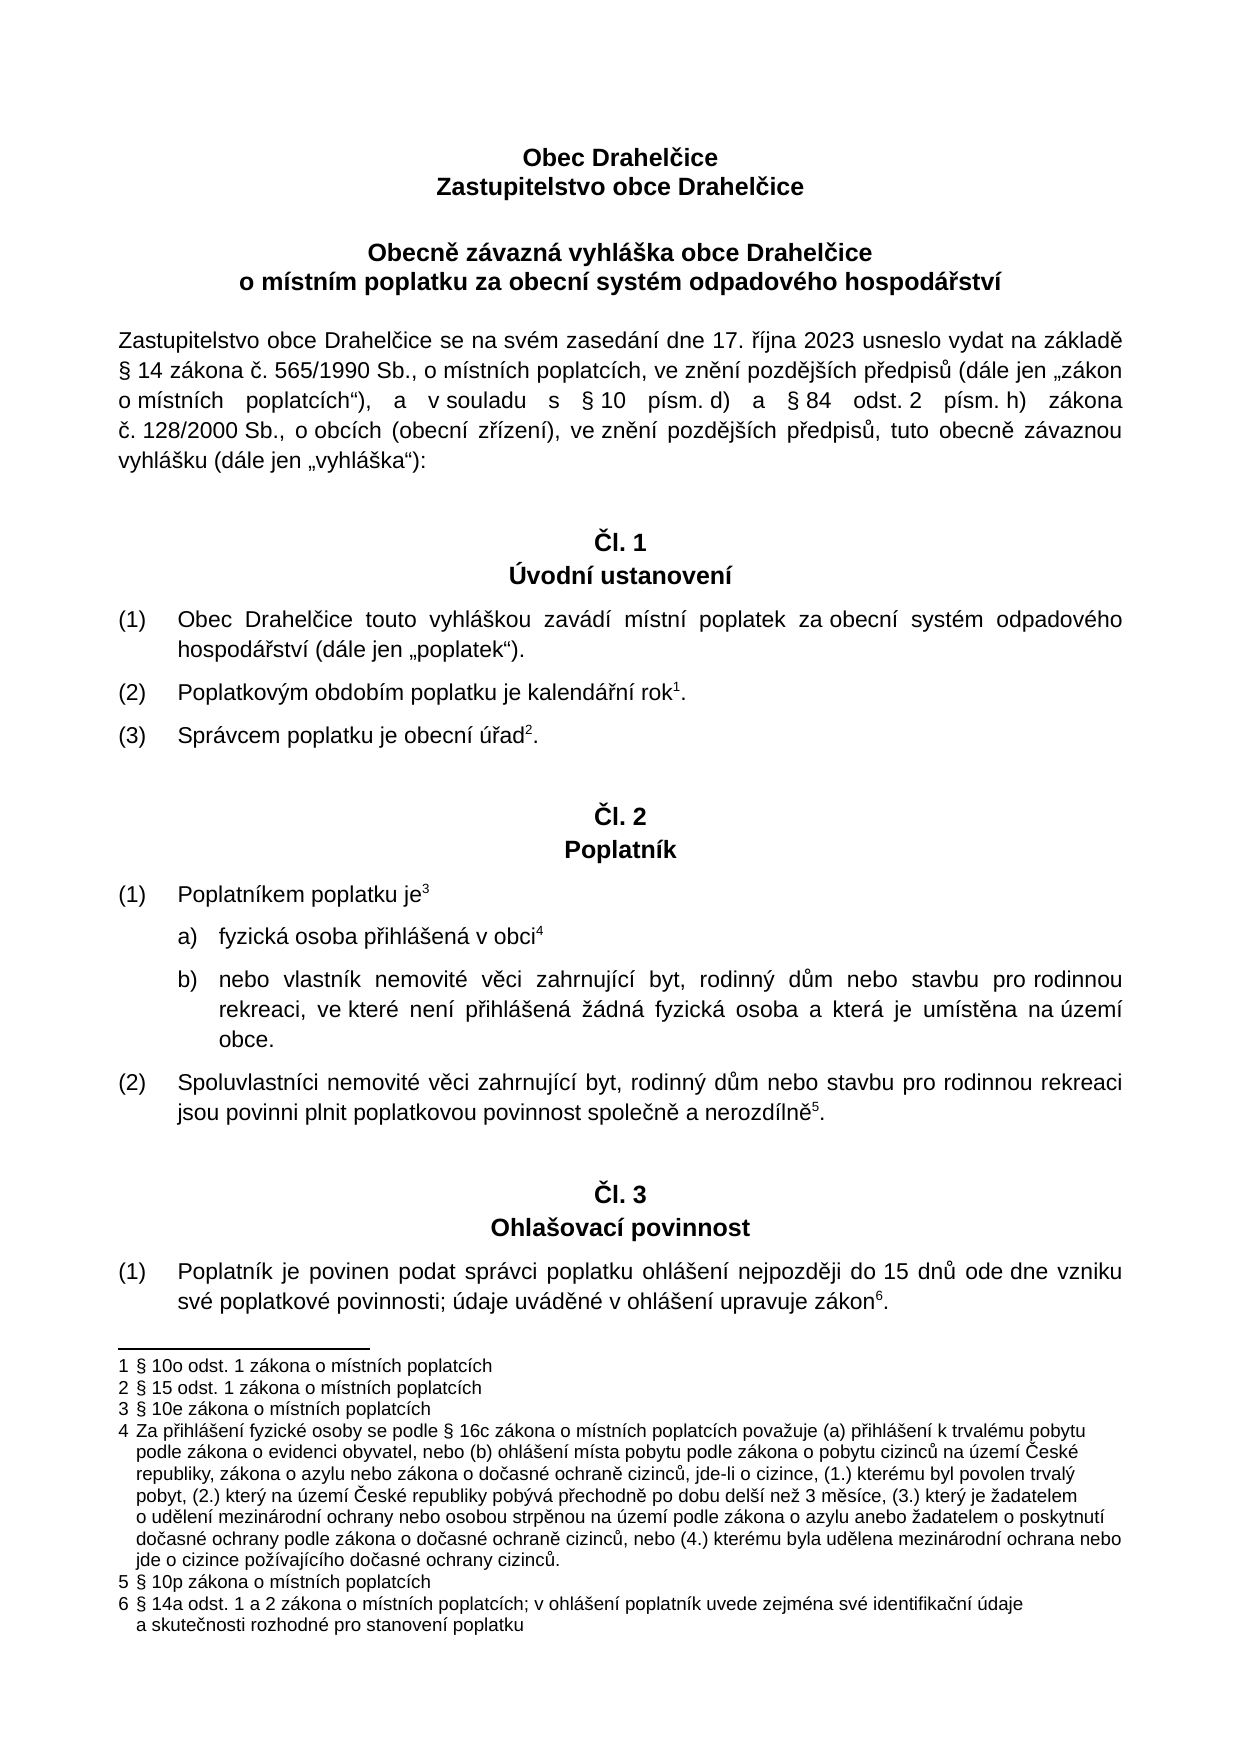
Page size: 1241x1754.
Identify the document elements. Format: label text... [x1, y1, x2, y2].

text Zastupitelstvo obce Drahelčice se na svém zasedání dne 17. října 2023 usneslo vydat na základě § 14 zákona č. 565/1990 Sb., o místních poplatcích, ve znění pozdějších předpisů (dále jen „zákon o místních poplatcích“), a v souladu s § 10 písm. d) a § 84 odst. 2 písm. h) zákona č. 128/2000 Sb., o obcích (obecní zřízení), ve znění pozdějších předpisů, tuto obecně závaznou vyhlášku (dále jen „vyhláška“): [118, 327, 1122, 474]
list § 14a odst. 1 a 2 zákona o místních poplatcích; v ohlášení poplatník uvede zejména své identifikační údaje a skutečnosti rozhodné pro stanovení poplatku [118, 1592, 1122, 1635]
list Poplatkovým obdobím poplatku je kalendářní rok. [118, 679, 1122, 706]
list nebo vlastník nemovité věci zahrnující byt, rodinný dům nebo stavbu pro rodinnou rekreaci, ve které není přihlášená žádná fyzická osoba a která je umístěna na území obce. [177, 966, 1122, 1053]
title Obec Drahelčice Zastupitelstvo obce Drahelčice [118, 143, 1122, 201]
list § 15 odst. 1 zákona o místních poplatcích [118, 1377, 1122, 1398]
list Poplatníkem poplatku je [118, 881, 1122, 907]
list § 10p zákona o místních poplatcích [118, 1571, 1122, 1592]
list Spoluvlastníci nemovité věci zahrnující byt, rodinný dům nebo stavbu pro rodinnou rekreaci jsou povinni plnit poplatkovou povinnost společně a nerozdílně. [118, 1069, 1122, 1126]
list Správcem poplatku je obecní úřad. [118, 722, 1122, 748]
subtitle Obecně závazná vyhláška obce Drahelčice o místním poplatku za obecní systém odpadového hospodářství [118, 238, 1122, 295]
subtitle Čl. 2 Poplatník [118, 802, 1122, 864]
list § 10o odst. 1 zákona o místních poplatcích [118, 1355, 1122, 1377]
list Poplatník je povinen podat správci poplatku ohlášení nejpozději do 15 dnů ode dne vzniku své poplatkové povinnosti; údaje uváděné v ohlášení upravuje zákon. [118, 1258, 1122, 1315]
subtitle Čl. 1 Úvodní ustanovení [118, 528, 1122, 589]
list Za přihlášení fyzické osoby se podle § 16c zákona o místních poplatcích považuje (a) přihlášení k trvalému pobytu podle zákona o evidenci obyvatel, nebo (b) ohlášení místa pobytu podle zákona o pobytu cizinců na území České republiky, zákona o azylu nebo zákona o dočasné ochraně cizinců, jde-li o cizince, (1.) kterému byl povolen trvalý pobyt, (2.) který na území České republiky pobývá přechodně po dobu delší než 3 měsíce, (3.) který je žadatelem o udělení mezinárodní ochrany nebo osobou strpěnou na území podle zákona o azylu anebo žadatelem o poskytnutí dočasné ochrany podle zákona o dočasné ochraně cizinců, nebo (4.) kterému byla udělena mezinárodní ochrana nebo jde o cizince požívajícího dočasné ochrany cizinců. [118, 1420, 1122, 1571]
list § 10e zákona o místních poplatcích [118, 1398, 1122, 1420]
list fyzická osoba přihlášená v obci [177, 923, 1122, 950]
list Obec Drahelčice touto vyhláškou zavádí místní poplatek za obecní systém odpadového hospodářství (dále jen „poplatek“). [118, 606, 1122, 663]
subtitle Čl. 3 Ohlašovací povinnost [118, 1179, 1122, 1241]
